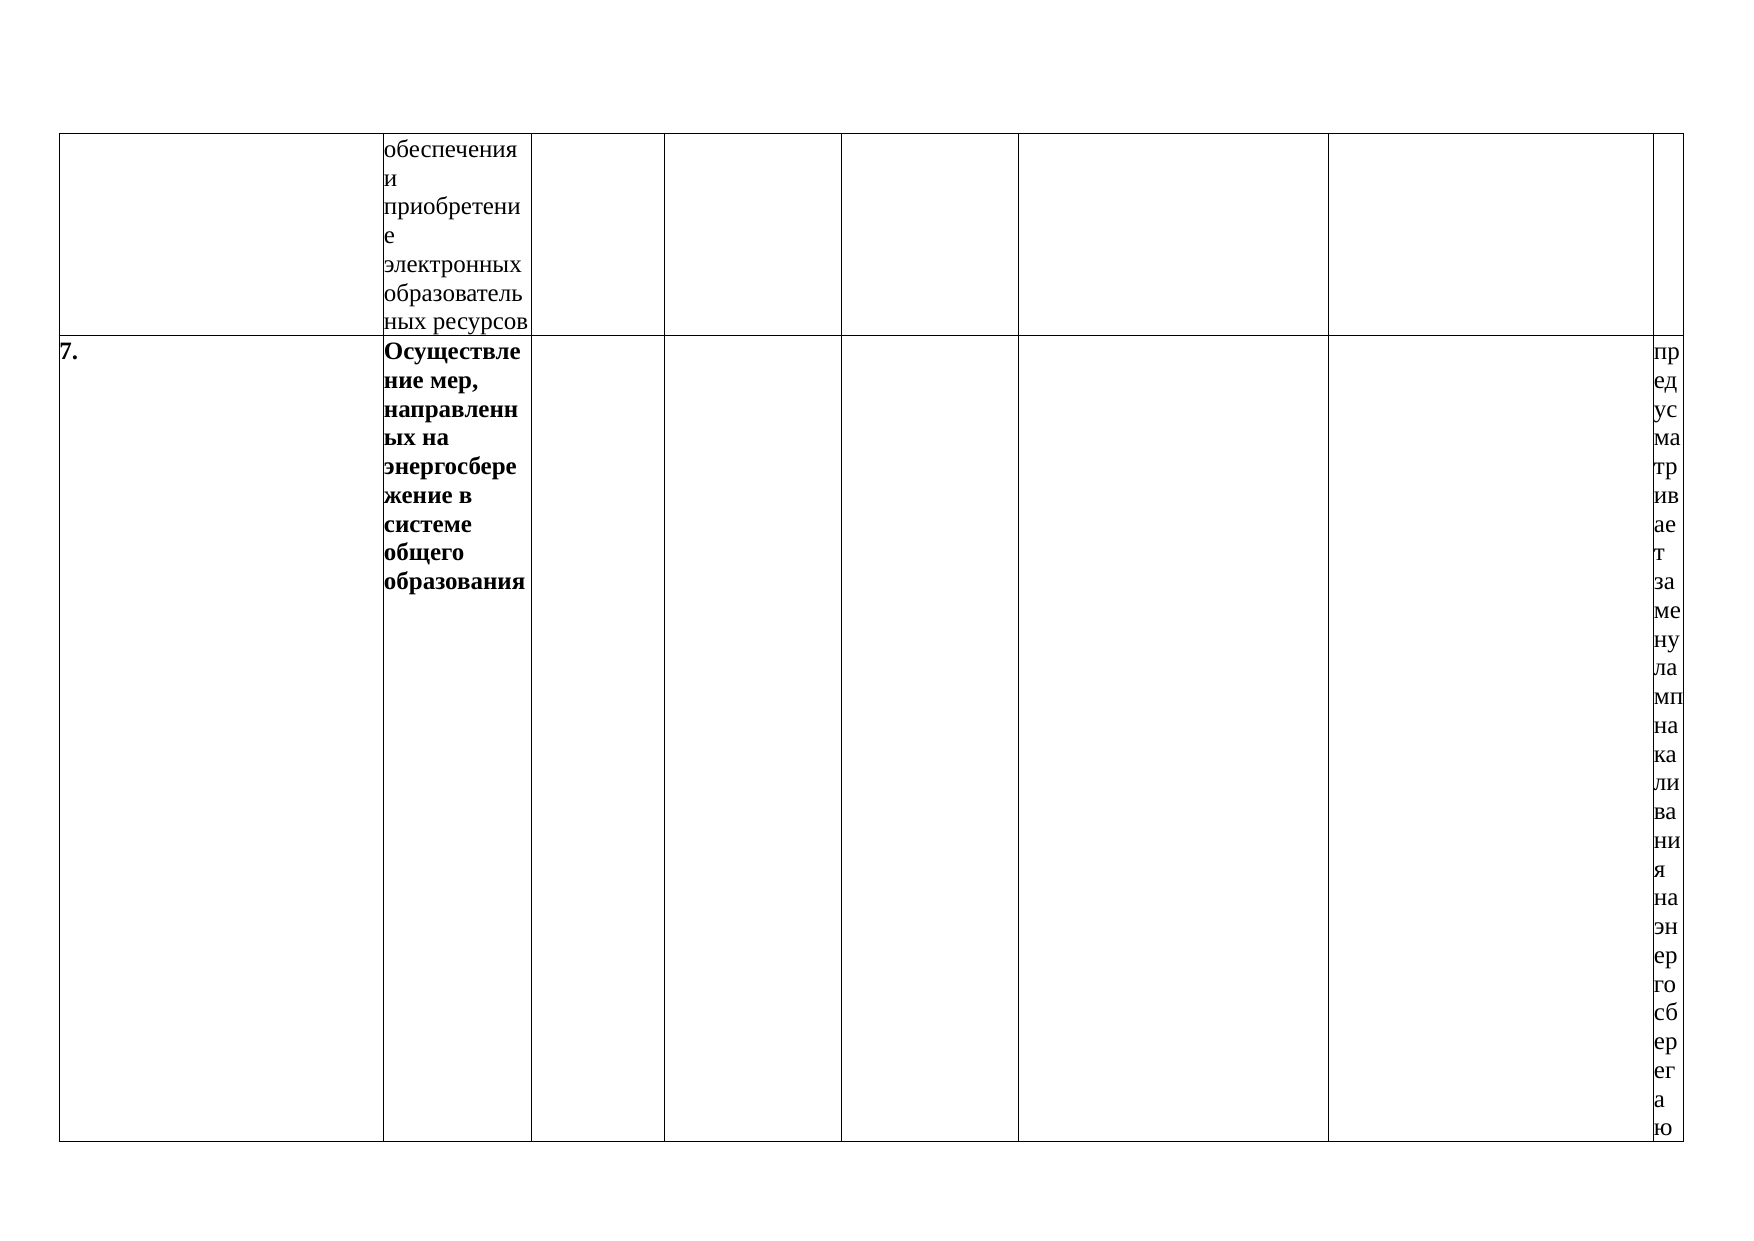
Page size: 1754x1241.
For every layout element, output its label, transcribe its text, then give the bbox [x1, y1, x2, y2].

table_cell [60, 134, 383, 335]
table_cell [1019, 336, 1328, 1141]
table_cell [532, 336, 664, 1141]
table_cell [1329, 134, 1653, 335]
table_cell [1019, 134, 1328, 335]
table_cell [1654, 134, 1683, 335]
table_cell [842, 336, 1018, 1141]
table_cell Осуществление мер, направленных на энергосбережение в системе общего образования [384, 336, 531, 1141]
table_cell 7. [60, 336, 383, 1141]
table_cell [665, 134, 841, 335]
table_cell [1329, 336, 1653, 1141]
table_cell предусматривает замену ламп накаливания на энергосберегаю [1654, 336, 1683, 1141]
table_cell [532, 134, 664, 335]
table_cell обеспечения и приобретение электронных образовательных ресурсов [384, 134, 531, 335]
table_cell [665, 336, 841, 1141]
table_cell [842, 134, 1018, 335]
